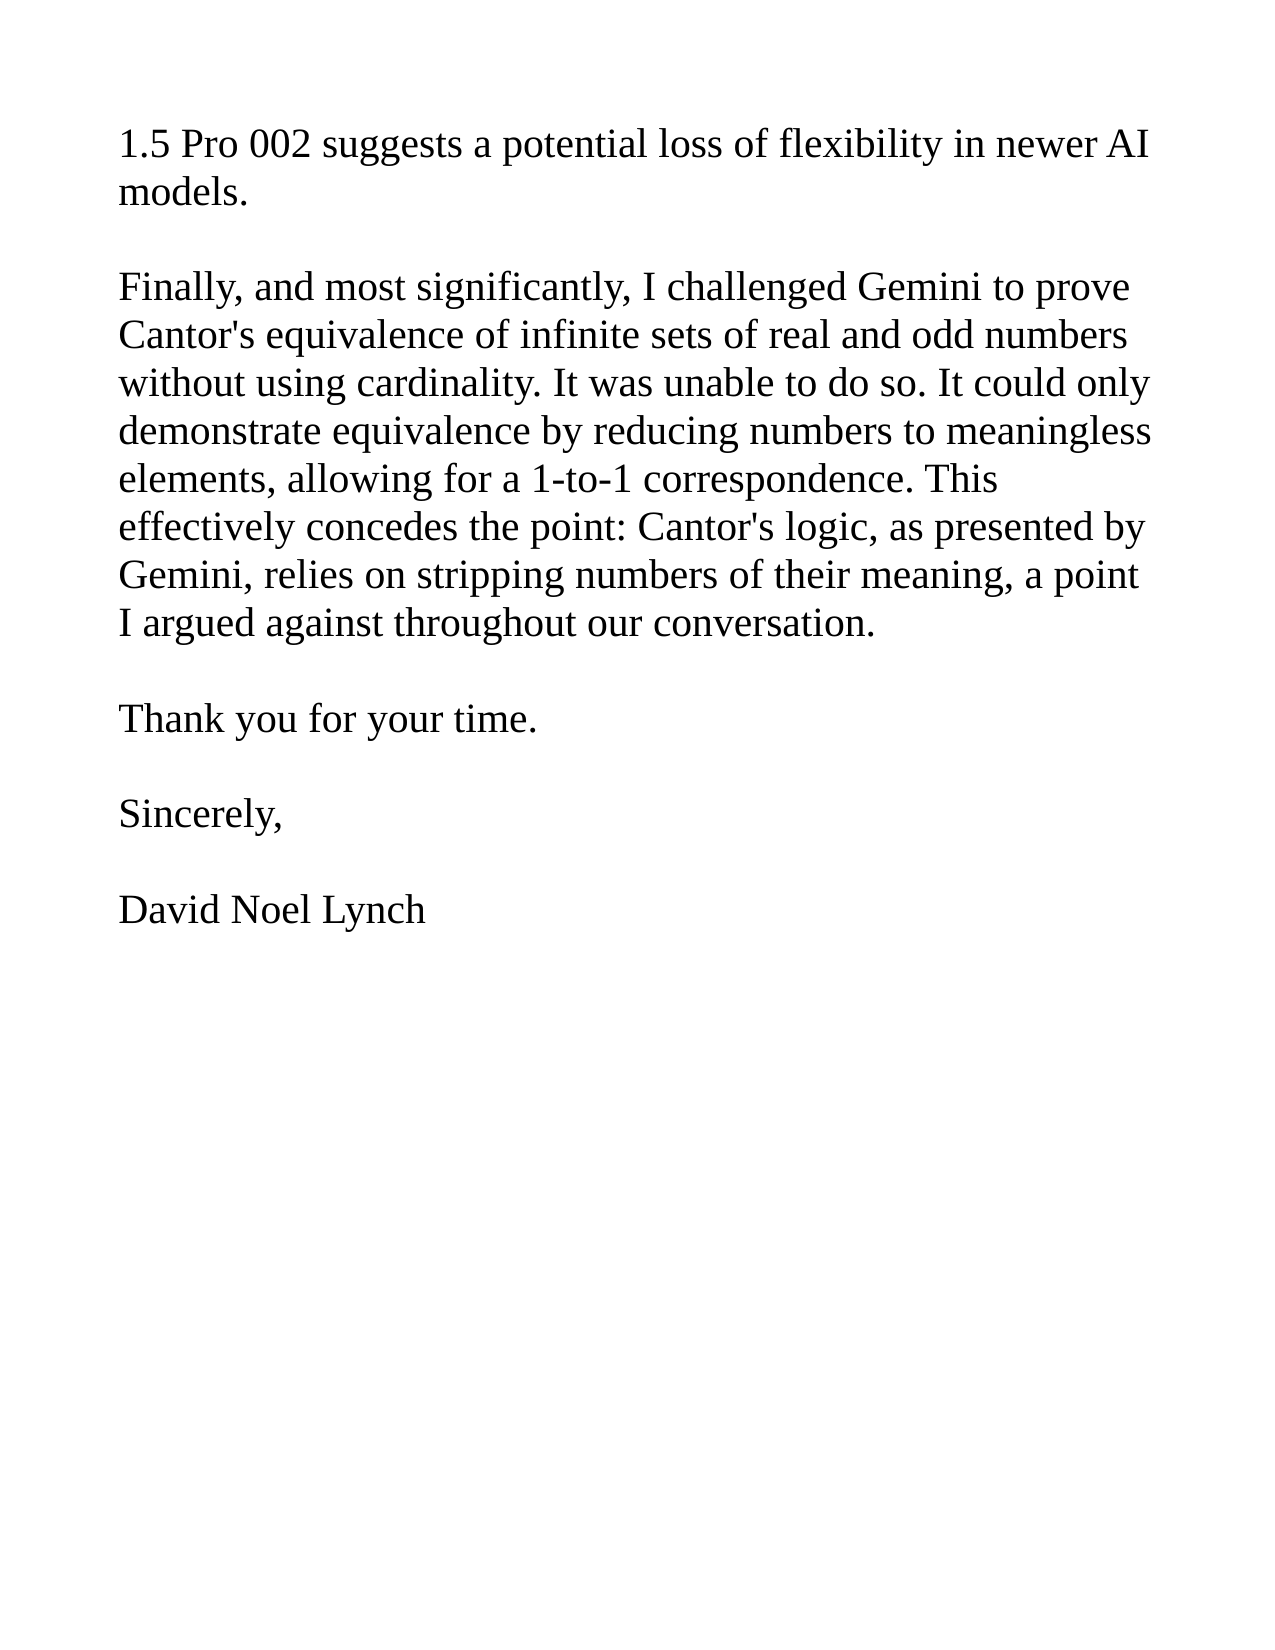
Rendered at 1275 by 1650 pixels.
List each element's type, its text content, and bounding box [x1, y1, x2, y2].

text 1.5 Pro 002 suggests a potential loss of flexibility in newer AI models. [118, 118, 1157, 214]
text Sincerely, [118, 789, 1157, 837]
text David Noel Lynch [118, 885, 1157, 933]
text Finally, and most significantly, I challenged Gemini to prove Cantor's equivalence of infinite sets of real and odd numbers without using cardinality. It was unable to do so. It could only demonstrate equivalence by reducing numbers to meaningless elements, allowing for a 1-to-1 correspondence. This effectively concedes the point: Cantor's logic, as presented by Gemini, relies on stripping numbers of their meaning, a point I argued against throughout our conversation. [118, 262, 1157, 645]
text Thank you for your time. [118, 693, 1157, 741]
